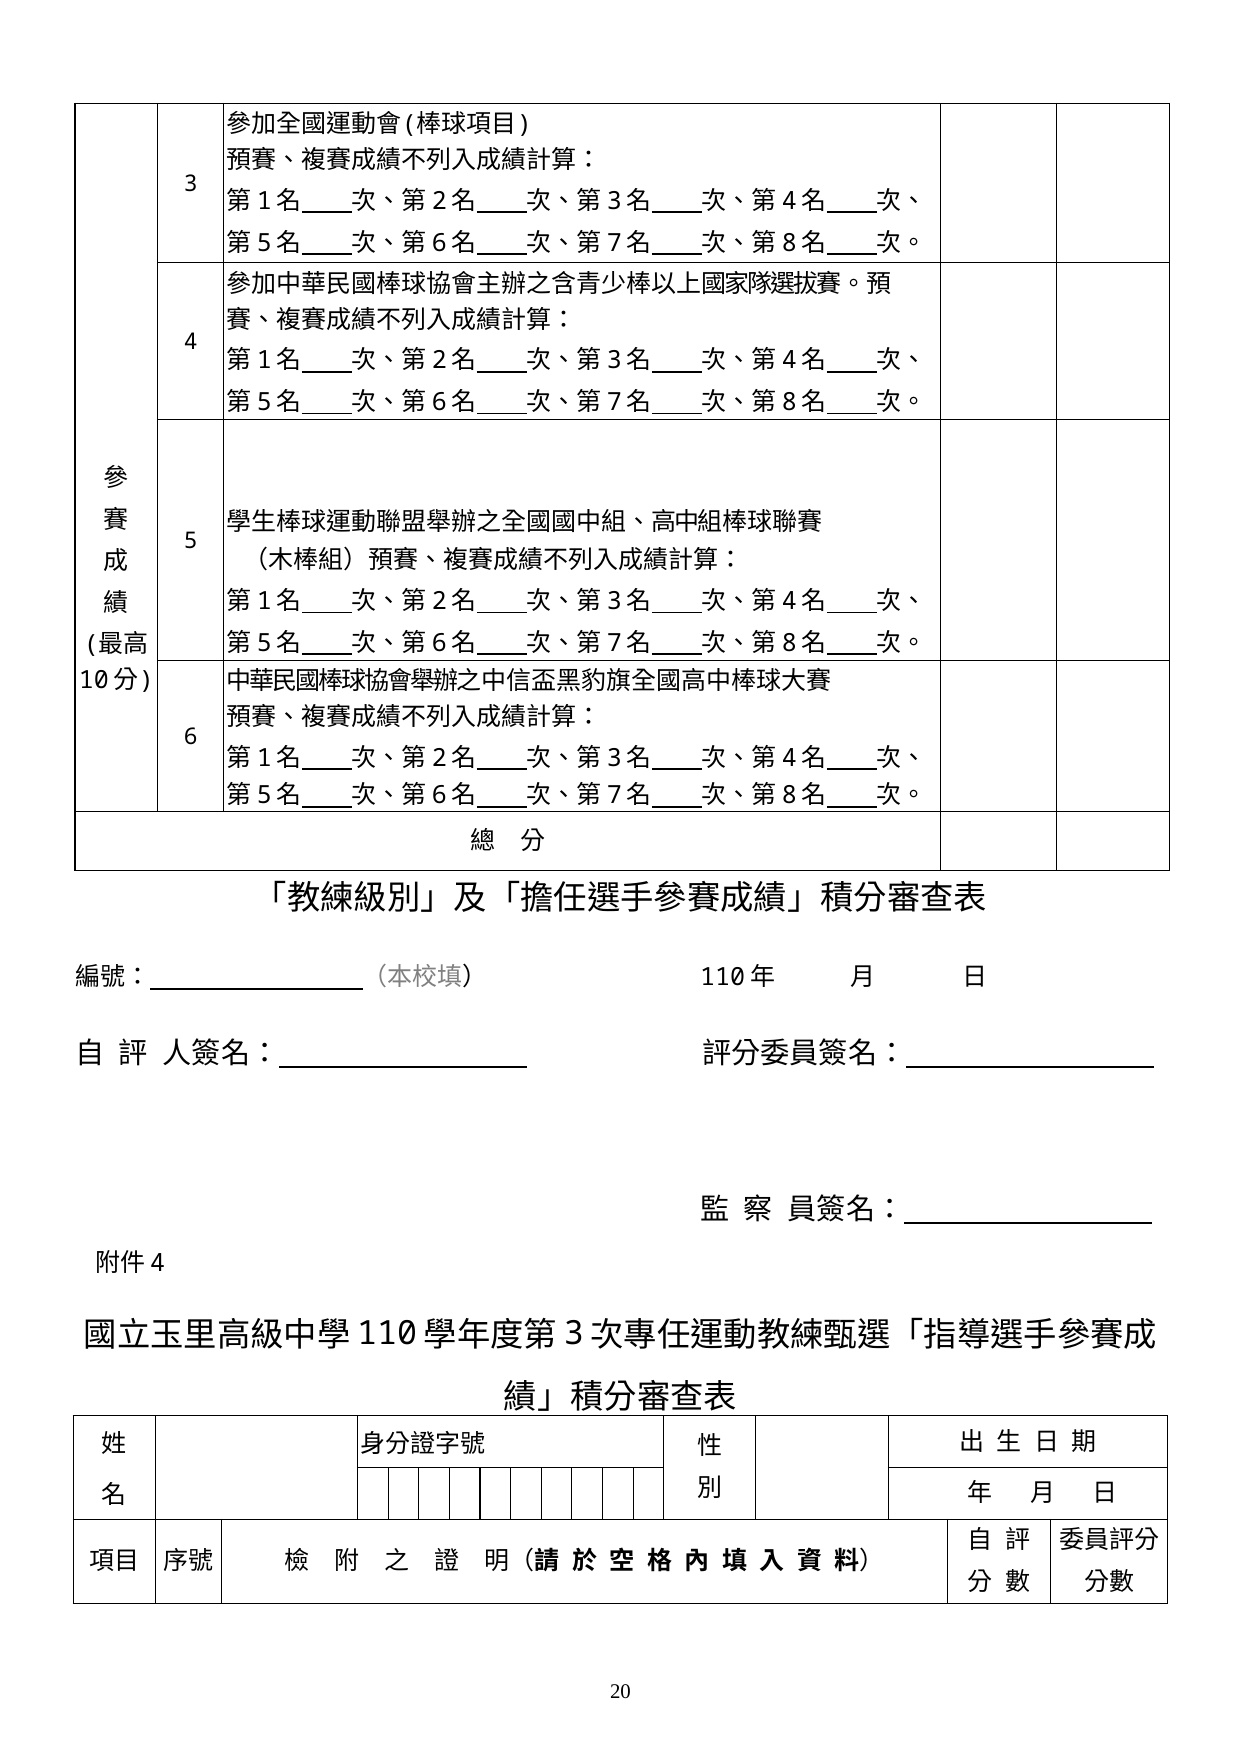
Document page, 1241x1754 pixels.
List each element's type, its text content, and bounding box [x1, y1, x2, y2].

table_cell [1057, 104, 1169, 262]
table_cell [511, 1468, 541, 1518]
table_cell 4 [158, 263, 223, 419]
table_cell 自 評 分 數 [948, 1520, 1050, 1602]
table_header 身分證字號 [358, 1416, 663, 1467]
table_cell 年 月 日 [889, 1468, 1167, 1518]
table_cell 檢 附 之 證 明（請 於 空 格 內 填 入 資 料） [222, 1520, 947, 1602]
table_cell [941, 661, 1056, 811]
text 「教練級別」及「擔任選手參賽成績」積分審查表 [75, 871, 1165, 919]
table_cell 項目 [74, 1520, 155, 1602]
table_cell [941, 104, 1056, 262]
text 附件4 [95, 1243, 177, 1279]
text 自 評 人簽名： 評分委員簽名： [75, 1031, 1165, 1072]
table_cell [941, 263, 1056, 419]
table_cell 參加中華民國棒球協會主辦之含青少棒以上國家隊選拔賽。預賽、複賽成績不列入成績計算： 第1名 次、第2名 次、第3名 次、第4名 次、 第5名 次、第6名 次、第7名 次、第8名 次。 [224, 263, 940, 419]
text 編號： （本校填） 110年 月 日 [75, 957, 1165, 993]
table_header 出 生 日 期 [889, 1416, 1167, 1467]
table_cell [542, 1468, 571, 1518]
table_cell [1057, 661, 1169, 811]
table_cell 委員評分 分數 [1051, 1520, 1167, 1602]
table_cell 參 賽 成 績 (最高10分) [76, 104, 157, 811]
table_cell [450, 1468, 479, 1518]
text 監 察 員簽名： [700, 1165, 1165, 1227]
table_cell 中華民國棒球協會舉辦之中信盃黑豹旗全國高中棒球大賽 預賽、複賽成績不列入成績計算： 第1名 次、第2名 次、第3名 次、第4名 次、 第5名 次、第6名 次、第7名 次、第8名 次。 [224, 661, 940, 811]
table_cell 學生棒球運動聯盟舉辦之全國國中組、高中組棒球聯賽 （木棒組）預賽、複賽成績不列入成績計算： 第1名 次、第2名 次、第3名 次、第4名 次、 第5名 次、第6名 次、第7名 次、第8名 次。 [224, 420, 940, 659]
text 國立玉里高級中學110學年度第3次專任運動教練甄選「指導選手參賽成績」積分審查表 [75, 1235, 1165, 1415]
table_cell [1057, 420, 1169, 659]
table_cell 5 [158, 420, 223, 659]
table_cell [481, 1468, 510, 1518]
table_cell [358, 1468, 388, 1518]
table_cell [603, 1468, 633, 1518]
table_header [156, 1416, 357, 1518]
table_cell [941, 420, 1056, 659]
table_header 姓 名 [74, 1416, 155, 1518]
table_cell [634, 1468, 663, 1518]
table_cell [1057, 263, 1169, 419]
table_cell 序號 [156, 1520, 221, 1602]
table_cell 參加全國運動會(棒球項目) 預賽、複賽成績不列入成績計算： 第1名 次、第2名 次、第3名 次、第4名 次、 第5名 次、第6名 次、第7名 次、第8名 次。 [224, 104, 940, 262]
table_cell 6 [158, 661, 223, 811]
table_header [756, 1416, 888, 1518]
table_header 性 別 [664, 1416, 755, 1518]
table_cell [419, 1468, 449, 1518]
table_cell [572, 1468, 602, 1518]
table_cell [941, 812, 1056, 870]
table_cell [1057, 812, 1169, 870]
table_cell [389, 1468, 418, 1518]
table_cell 總 分 [76, 812, 940, 870]
table_cell 3 [158, 104, 223, 262]
